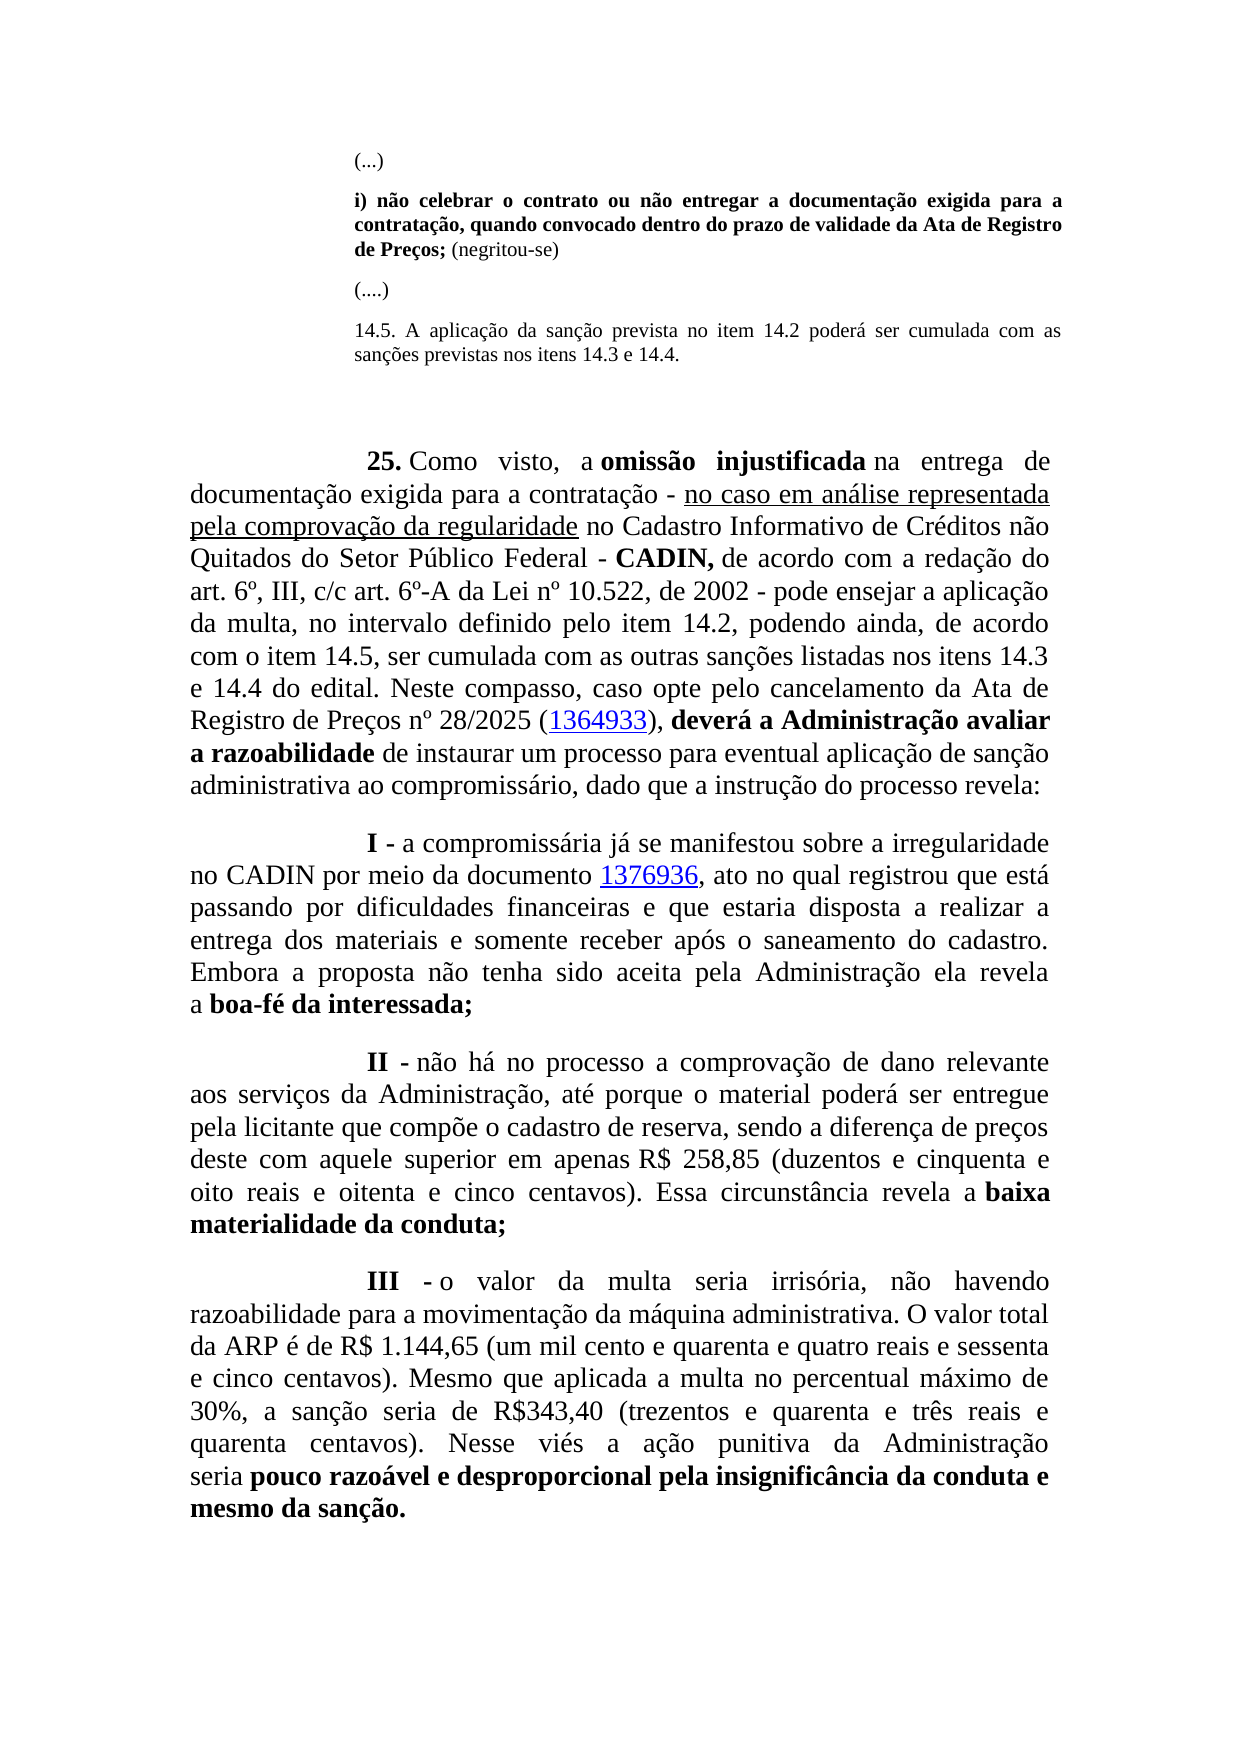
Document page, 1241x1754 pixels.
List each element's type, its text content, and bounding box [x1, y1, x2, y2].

text (...) [354, 148, 1063, 172]
text II - não há no processo a comprovação de dano relevante aos serviços da Administração, até porque o material poderá ser entregue pela licitante que compõe o cadastro de reserva, sendo a diferença de preços deste com aquele superior em apenas R$ 258,85 (duzentos e cinquenta e oito reais e oitenta e cinco centavos). Essa circunstância revela a baixa materialidade da conduta; [190, 1045, 1051, 1239]
text 25. Como visto, a omissão injustificada na entrega de documentação exigida para a contratação - no caso em análise representada pela comprovação da regularidade no Cadastro Informativo de Créditos não Quitados do Setor Público Federal - CADIN, de acordo com a redação do art. 6º, III, c/c art. 6º-A da Lei nº 10.522, de 2002 - pode ensejar a aplicação da multa, no intervalo definido pelo item 14.2, podendo ainda, de acordo com o item 14.5, ser cumulada com as outras sanções listadas nos itens 14.3 e 14.4 do edital. Neste compasso, caso opte pelo cancelamento da Ata de Registro de Preços nº 28/2025 (1364933), deverá a Administração avaliar a razoabilidade de instaurar um processo para eventual aplicação de sanção administrativa ao compromissário, dado que a instrução do processo revela: [190, 444, 1051, 801]
text III - o valor da multa seria irrisória, não havendo razoabilidade para a movimentação da máquina administrativa. O valor total da ARP é de R$ 1.144,65 (um mil cento e quarenta e quatro reais e sessenta e cinco centavos). Mesmo que aplicada a multa no percentual máximo de 30%, a sanção seria de R$343,40 (trezentos e quarenta e três reais e quarenta centavos). Nesse viés a ação punitiva da Administração seria pouco razoável e desproporcional pela insignificância da conduta e mesmo da sanção. [190, 1264, 1051, 1523]
text (....) [354, 277, 1063, 301]
text i) não celebrar o contrato ou não entregar a documentação exigida para a contratação, quando convocado dentro do prazo de validade da Ata de Registro de Preços; (negritou-se) [354, 188, 1063, 261]
text 14.5. A aplicação da sanção prevista no item 14.2 poderá ser cumulada com as sanções previstas nos itens 14.3 e 14.4. [354, 318, 1063, 366]
text I - a compromissária já se manifestou sobre a irregularidade no CADIN por meio da documento 1376936, ato no qual registrou que está passando por dificuldades financeiras e que estaria disposta a realizar a entrega dos materiais e somente receber após o saneamento do cadastro. Embora a proposta não tenha sido aceita pela Administração ela revela a boa-fé da interessada; [190, 826, 1051, 1020]
